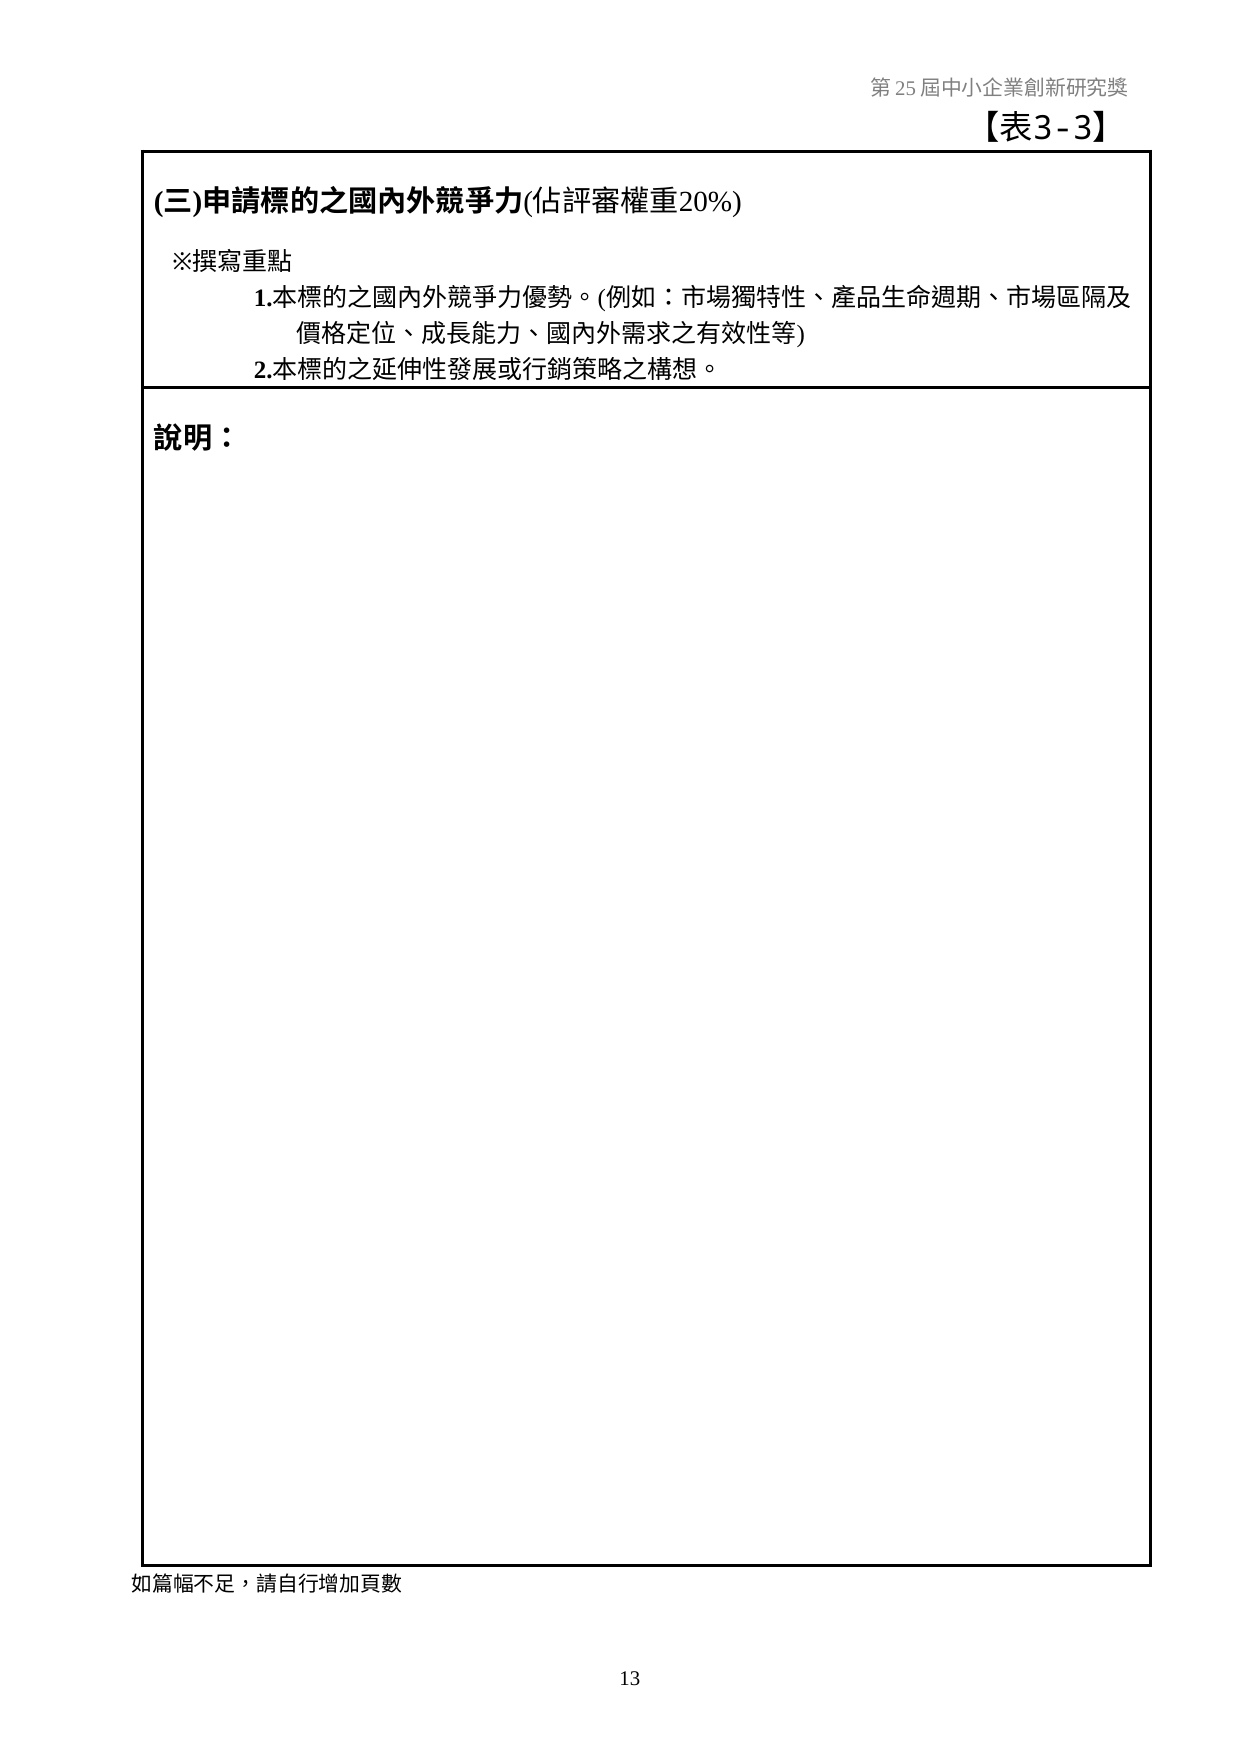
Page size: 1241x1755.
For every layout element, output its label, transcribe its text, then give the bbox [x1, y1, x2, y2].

text 【表3-3】 [131, 101, 1126, 149]
table_header (三)申請標的之國內外競爭力(佔評審權重20%) ※撰寫重點 本標的之國內外競爭力優勢。(例如：市場獨特性、產品生命週期、市場區隔及價格定位、成長能力、國內外需求之有效性等) 本標的之延伸性發展或行銷策略之構想。 [144, 153, 1149, 386]
text 如篇幅不足，請自行增加頁數 [131, 1567, 1128, 1597]
table_cell 說明： [144, 389, 1149, 1564]
